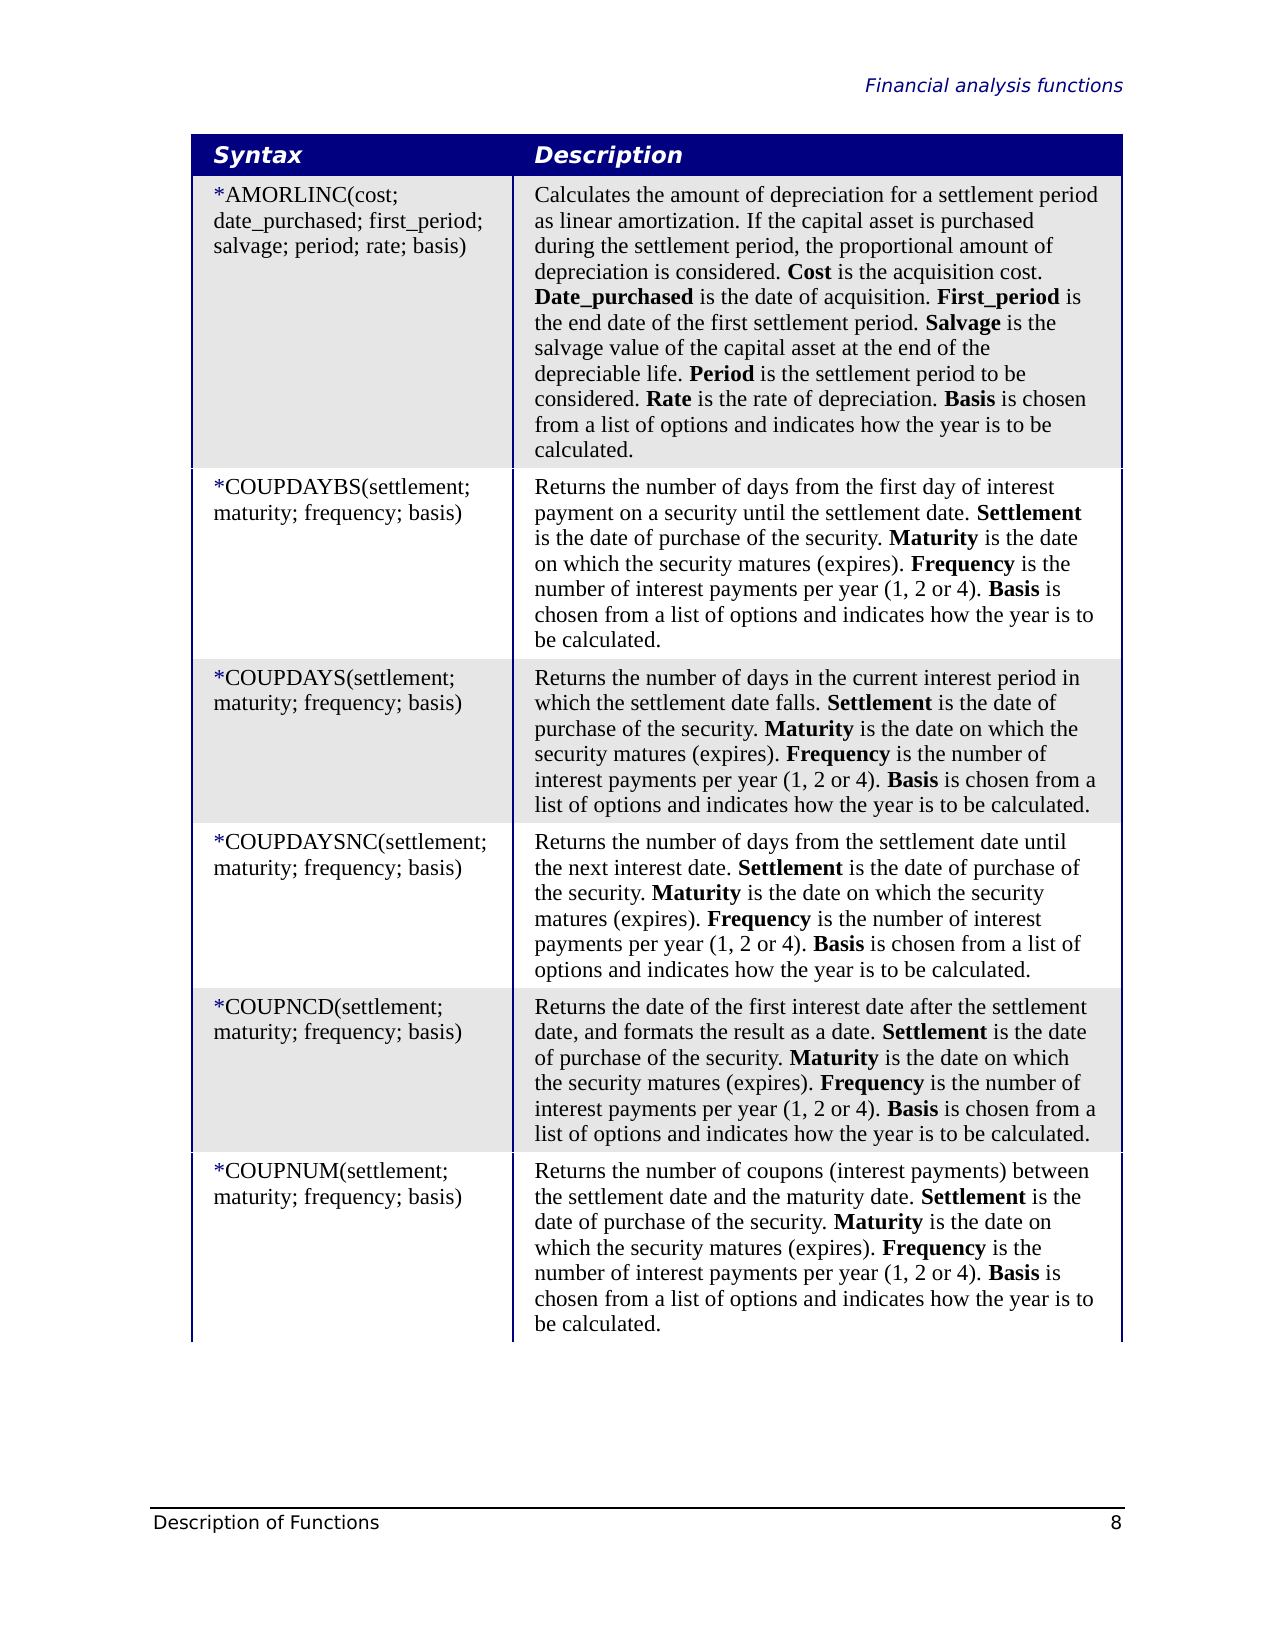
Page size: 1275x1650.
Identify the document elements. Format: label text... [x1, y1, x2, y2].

table_cell Returns the number of coupons (interest payments) between the settlement date and the maturity date. Settlement is the date of purchase of the security. Maturity is the date on which the security matures (expires). Frequency is the number of interest payments per year (1, 2 or 4). Basis is chosen from a list of options and indicates how the year is to be calculated. [514, 1153, 1121, 1342]
table_cell Calculates the amount of depreciation for a settlement period as linear amortization. If the capital asset is purchased during the settlement period, the proportional amount of depreciation is considered. Cost is the acquisition cost. Date_purchased is the date of acquisition. First_period is the end date of the first settlement period. Salvage is the salvage value of the capital asset at the end of the depreciable life. Period is the settlement period to be considered. Rate is the rate of depreciation. Basis is chosen from a list of options and indicates how the year is to be calculated. [514, 176, 1121, 468]
table_cell Returns the number of days from the settlement date until the next interest date. Settlement is the date of purchase of the security. Maturity is the date on which the security matures (expires). Frequency is the number of interest payments per year (1, 2 or 4). Basis is chosen from a list of options and indicates how the year is to be calculated. [514, 823, 1121, 988]
table_header Description [514, 136, 1121, 174]
table_cell Returns the number of days from the first day of interest payment on a security until the settlement date. Settlement is the date of purchase of the security. Maturity is the date on which the security matures (expires). Frequency is the number of interest payments per year (1, 2 or 4). Basis is chosen from a list of options and indicates how the year is to be calculated. [514, 469, 1121, 659]
table_cell *COUPNUM(settlement; maturity; frequency; basis) [193, 1153, 512, 1342]
table_cell Returns the number of days in the current interest period in which the settlement date falls. Settlement is the date of purchase of the security. Maturity is the date on which the security matures (expires). Frequency is the number of interest payments per year (1, 2 or 4). Basis is chosen from a list of options and indicates how the year is to be calculated. [514, 659, 1121, 823]
table_cell Returns the date of the first interest date after the settlement date, and formats the result as a date. Settlement is the date of purchase of the security. Maturity is the date on which the security matures (expires). Frequency is the number of interest payments per year (1, 2 or 4). Basis is chosen from a list of options and indicates how the year is to be calculated. [514, 988, 1121, 1152]
table_cell *COUPNCD(settlement; maturity; frequency; basis) [193, 988, 512, 1152]
table_header Syntax [193, 136, 512, 174]
table_cell *COUPDAYSNC(settlement; maturity; frequency; basis) [193, 823, 512, 988]
table_cell *COUPDAYS(settlement; maturity; frequency; basis) [193, 659, 512, 823]
table_cell *COUPDAYBS(settlement; maturity; frequency; basis) [193, 469, 512, 659]
table_cell *AMORLINC(cost; date_purchased; first_period; salvage; period; rate; basis) [193, 176, 512, 468]
